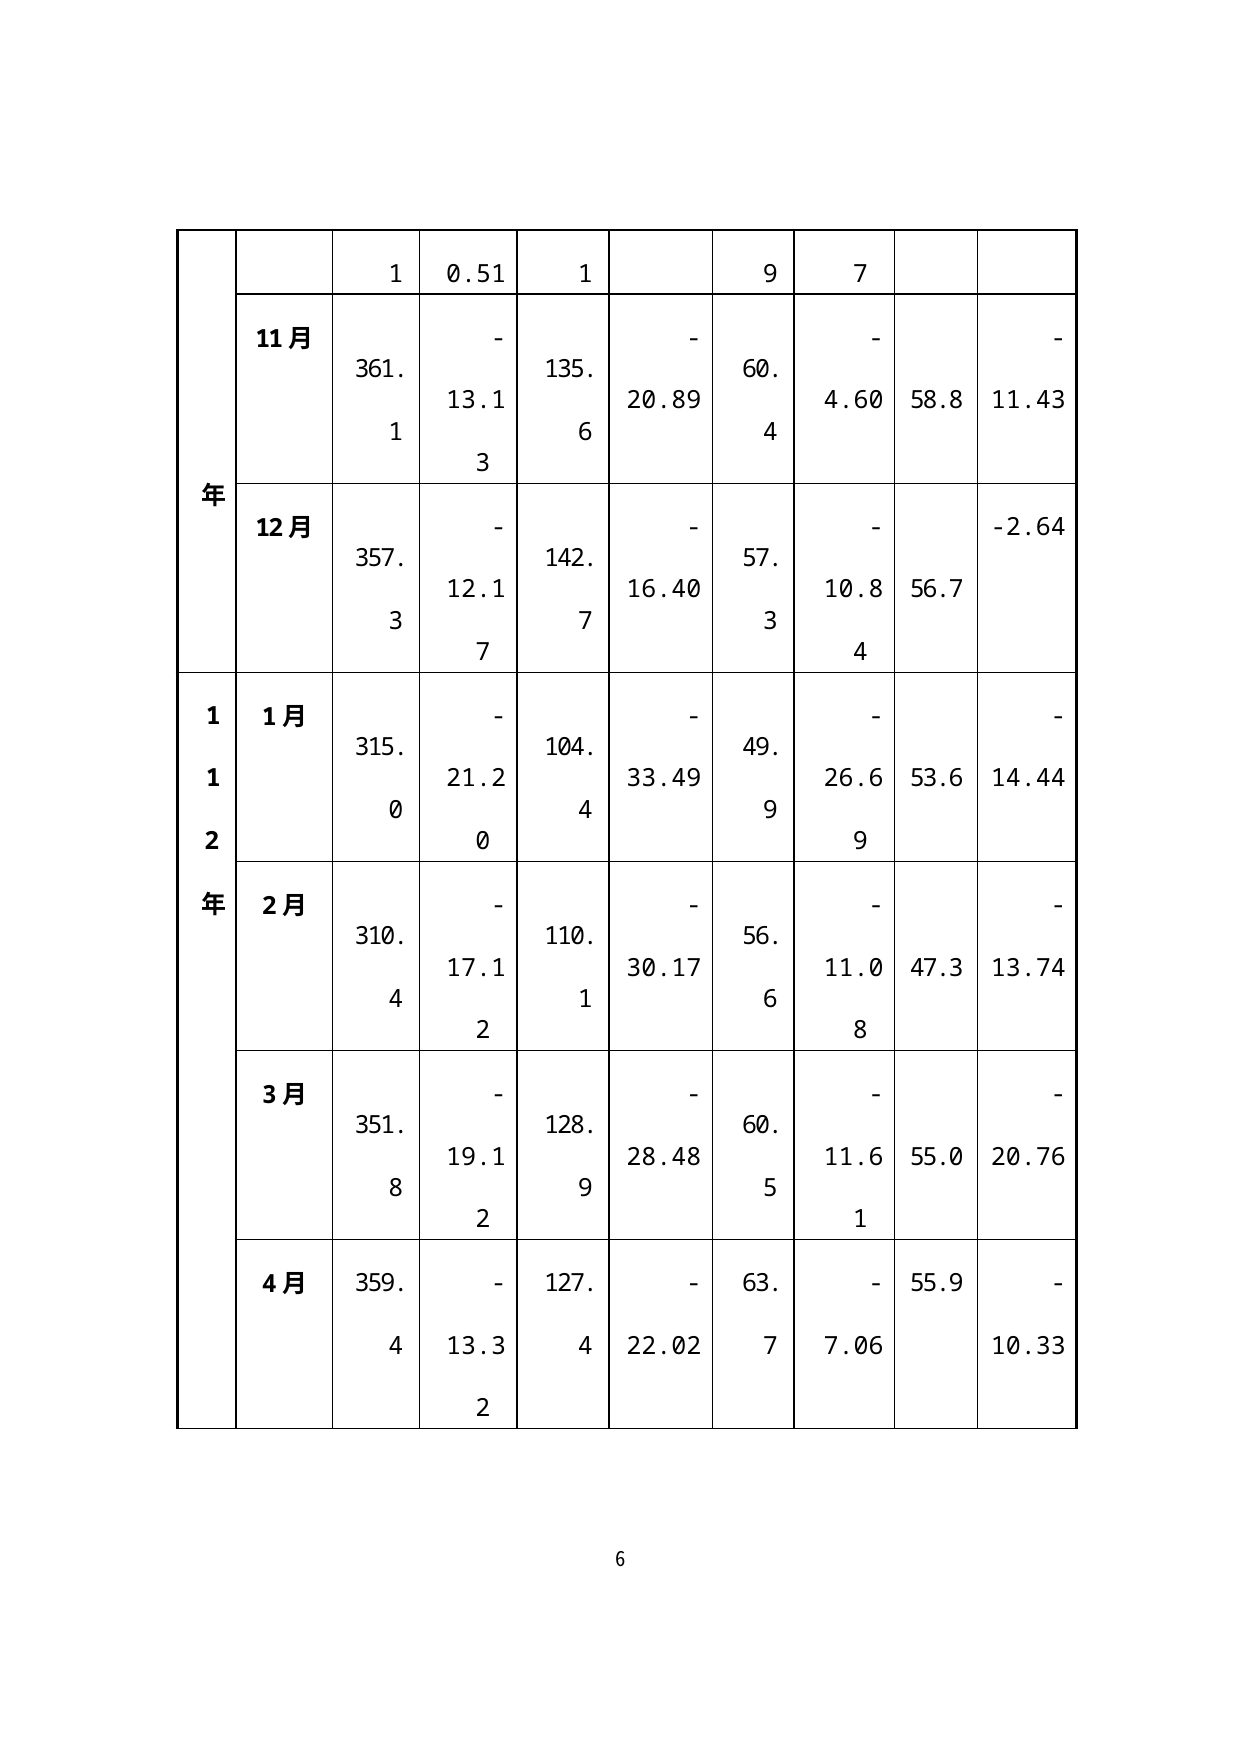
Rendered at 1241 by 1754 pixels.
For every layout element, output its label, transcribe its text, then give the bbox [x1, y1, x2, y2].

table_cell -17.12 [420, 862, 516, 1049]
table_cell 56.6 [713, 862, 793, 1049]
table_cell 142.7 [518, 484, 608, 671]
table_cell 135.6 [518, 295, 608, 482]
table_cell -4.60 [795, 295, 894, 482]
table_cell -11.08 [795, 862, 894, 1049]
table_cell 112年 [179, 673, 235, 1428]
table_cell -28.48 [610, 1051, 712, 1239]
table_cell 9 [713, 231, 793, 293]
table_cell -10.33 [978, 1240, 1075, 1428]
table_cell -13.32 [420, 1240, 516, 1428]
table_cell -13.13 [420, 295, 516, 482]
table_cell -20.76 [978, 1051, 1075, 1239]
table_cell -33.49 [610, 673, 712, 861]
table_cell -26.69 [795, 673, 894, 861]
table_cell 3月 [237, 1051, 332, 1239]
table_cell 55.0 [895, 1051, 977, 1239]
table_cell 1 [518, 231, 608, 293]
table_cell 60.5 [713, 1051, 793, 1239]
table_cell -0.51 [420, 231, 516, 293]
table_cell -19.12 [420, 1051, 516, 1239]
table_cell 63.7 [713, 1240, 793, 1428]
table_cell -12.17 [420, 484, 516, 671]
table_cell [978, 231, 1075, 293]
table_cell -21.20 [420, 673, 516, 861]
table_cell 58.8 [895, 295, 977, 482]
table_cell -20.89 [610, 295, 712, 482]
table_cell -13.74 [978, 862, 1075, 1049]
table_cell 60.4 [713, 295, 793, 482]
table_cell 104.4 [518, 673, 608, 861]
table_cell 1 [333, 231, 419, 293]
table_cell 49.9 [713, 673, 793, 861]
table_cell 361.1 [333, 295, 419, 482]
table_cell -30.17 [610, 862, 712, 1049]
table_cell 315.0 [333, 673, 419, 861]
table_cell -14.44 [978, 673, 1075, 861]
table_cell 357.3 [333, 484, 419, 671]
table_cell 127.4 [518, 1240, 608, 1428]
table_cell -22.02 [610, 1240, 712, 1428]
table_cell 351.8 [333, 1051, 419, 1239]
table_cell 年 [179, 231, 235, 671]
table_cell 53.6 [895, 673, 977, 861]
table_cell -16.40 [610, 484, 712, 671]
table_cell [895, 231, 977, 293]
table_cell 2月 [237, 862, 332, 1049]
table_cell 359.4 [333, 1240, 419, 1428]
table_cell 56.7 [895, 484, 977, 671]
table_cell 12月 [237, 484, 332, 671]
table_cell 4月 [237, 1240, 332, 1428]
table_cell 128.9 [518, 1051, 608, 1239]
table_cell 11月 [237, 295, 332, 482]
table_cell [237, 231, 332, 293]
table_cell [610, 231, 712, 293]
table_cell -7.06 [795, 1240, 894, 1428]
table_cell -2.64 [978, 484, 1075, 671]
table_cell 55.9 [895, 1240, 977, 1428]
table_cell 7 [795, 231, 894, 293]
table_cell 310.4 [333, 862, 419, 1049]
table_cell 1月 [237, 673, 332, 861]
table_cell 57.3 [713, 484, 793, 671]
table_cell 47.3 [895, 862, 977, 1049]
table_cell 110.1 [518, 862, 608, 1049]
table_cell -11.43 [978, 295, 1075, 482]
table_cell -11.61 [795, 1051, 894, 1239]
table_cell -10.84 [795, 484, 894, 671]
